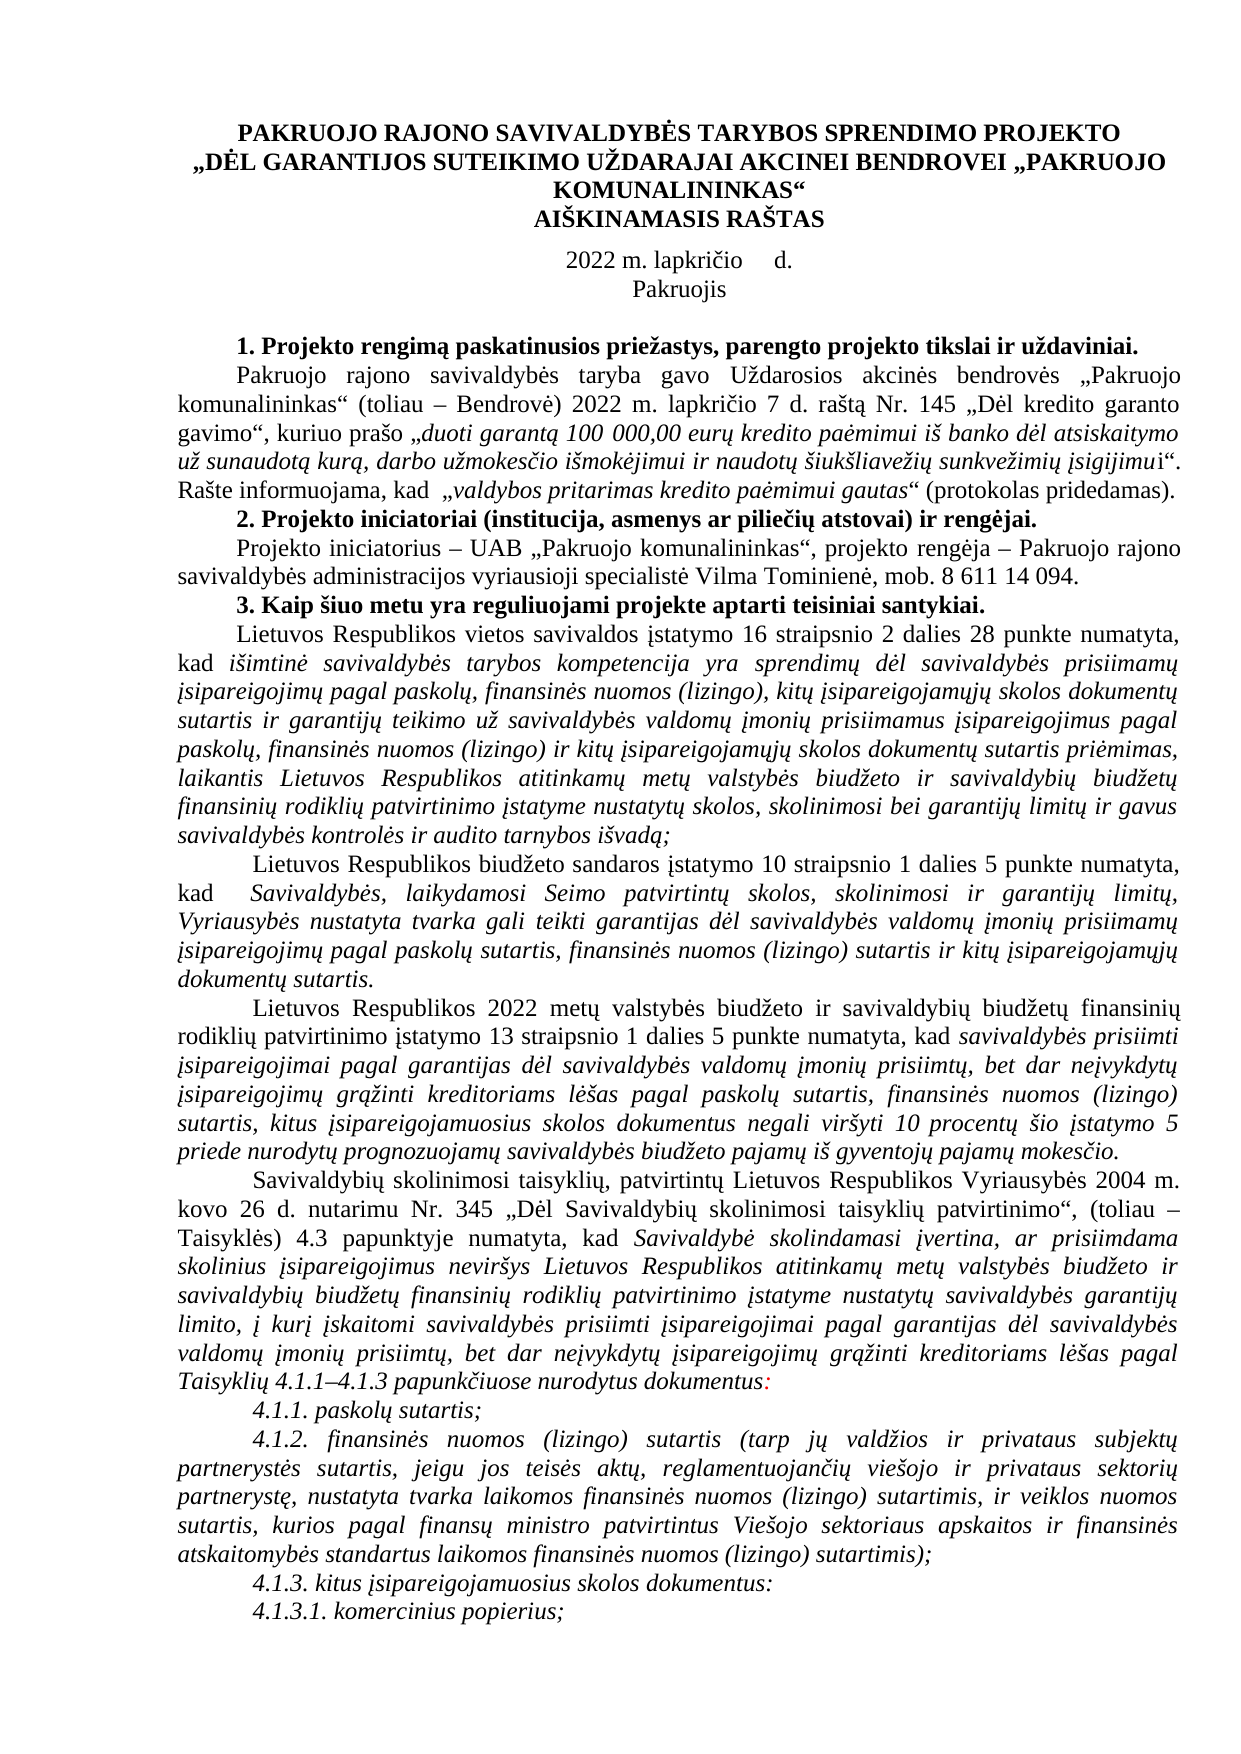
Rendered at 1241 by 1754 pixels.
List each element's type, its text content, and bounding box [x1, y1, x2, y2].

text Lietuvos Respublikos 2022 metų valstybės biudžeto ir savivaldybių biudžetų finansinių rodiklių patvirtinimo įstatymo 13 straipsnio 1 dalies 5 punkte numatyta, kad savivaldybės prisiimti įsipareigojimai pagal garantijas dėl savivaldybės valdomų įmonių prisiimtų, bet dar neįvykdytų įsipareigojimų grąžinti kreditoriams lėšas pagal paskolų sutartis, finansinės nuomos (lizingo) sutartis, kitus įsipareigojamuosius skolos dokumentus negali viršyti 10 procentų šio įstatymo 5 priede nurodytų prognozuojamų savivaldybės biudžeto pajamų iš gyventojų pajamų mokesčio. [177, 993, 1181, 1165]
text Pakruojis [177, 274, 1181, 303]
text PAKRUOJO RAJONO SAVIVALDYBĖS TARYBOS SPRENDIMO PROJEKTO [177, 118, 1181, 147]
text 4.1.2. finansinės nuomos (lizingo) sutartis (tarp jų valdžios ir privataus subjektų partnerystės sutartis, jeigu jos teisės aktų, reglamentuojančių viešojo ir privataus sektorių partnerystę, nustatyta tvarka laikomos finansinės nuomos (lizingo) sutartimis, ir veiklos nuomos sutartis, kurios pagal finansų ministro patvirtintus Viešojo sektoriaus apskaitos ir finansinės atskaitomybės standartus laikomos finansinės nuomos (lizingo) sutartimis); [177, 1424, 1181, 1568]
text 4.1.1. paskolų sutartis; [177, 1395, 1181, 1424]
text 4.1.3. kitus įsipareigojamuosius skolos dokumentus: [177, 1568, 1181, 1596]
text 2022 m. lapkričio d. [177, 245, 1181, 274]
text Lietuvos Respublikos vietos savivaldos įstatymo 16 straipsnio 2 dalies 28 punkte numatyta, kad išimtinė savivaldybės tarybos kompetencija yra sprendimų dėl savivaldybės prisiimamų įsipareigojimų pagal paskolų, finansinės nuomos (lizingo), kitų įsipareigojamųjų skolos dokumentų sutartis ir garantijų teikimo už savivaldybės valdomų įmonių prisiimamus įsipareigojimus pagal paskolų, finansinės nuomos (lizingo) ir kitų įsipareigojamųjų skolos dokumentų sutartis priėmimas, laikantis Lietuvos Respublikos atitinkamų metų valstybės biudžeto ir savivaldybių biudžetų finansinių rodiklių patvirtinimo įstatyme nustatytų skolos, skolinimosi bei garantijų limitų ir gavus savivaldybės kontrolės ir audito tarnybos išvadą; [177, 619, 1181, 849]
text Pakruojo rajono savivaldybės taryba gavo Uždarosios akcinės bendrovės „Pakruojo komunalininkas“ (toliau – Bendrovė) 2022 m. lapkričio 7 d. raštą Nr. 145 „Dėl kredito garanto gavimo“, kuriuo prašo „duoti garantą 100 000,00 eurų kredito paėmimui iš banko dėl atsiskaitymo už sunaudotą kurą, darbo užmokesčio išmokėjimui ir naudotų šiukšliavežių sunkvežimių įsigijimui“. Rašte informuojama, kad „valdybos pritarimas kredito paėmimui gautas“ (protokolas pridedamas). [177, 360, 1181, 504]
text AIŠKINAMASIS RAŠTAS [177, 204, 1181, 233]
text Savivaldybių skolinimosi taisyklių, patvirtintų Lietuvos Respublikos Vyriausybės 2004 m. kovo 26 d. nutarimu Nr. 345 „Dėl Savivaldybių skolinimosi taisyklių patvirtinimo“, (toliau – Taisyklės) 4.3 papunktyje numatyta, kad Savivaldybė skolindamasi įvertina, ar prisiimdama skolinius įsipareigojimus neviršys Lietuvos Respublikos atitinkamų metų valstybės biudžeto ir savivaldybių biudžetų finansinių rodiklių patvirtinimo įstatyme nustatytų savivaldybės garantijų limito, į kurį įskaitomi savivaldybės prisiimti įsipareigojimai pagal garantijas dėl savivaldybės valdomų įmonių prisiimtų, bet dar neįvykdytų įsipareigojimų grąžinti kreditoriams lėšas pagal Taisyklių 4.1.1–4.1.3 papunkčiuose nurodytus dokumentus: [177, 1165, 1181, 1395]
text 1. Projekto rengimą paskatinusios priežastys, parengto projekto tikslai ir uždaviniai. [177, 331, 1181, 360]
text 3. Kaip šiuo metu yra reguliuojami projekte aptarti teisiniai santykiai. [177, 590, 1181, 619]
text 4.1.3.1. komercinius popierius; [177, 1596, 1181, 1625]
text „DĖL GARANTIJOS SUTEIKIMO UŽDARAJAI AKCINEI BENDROVEI „PAKRUOJO KOMUNALININKAS“ [177, 147, 1181, 204]
text Lietuvos Respublikos biudžeto sandaros įstatymo 10 straipsnio 1 dalies 5 punkte numatyta, kad Savivaldybės, laikydamosi Seimo patvirtintų skolos, skolinimosi ir garantijų limitų, Vyriausybės nustatyta tvarka gali teikti garantijas dėl savivaldybės valdomų įmonių prisiimamų įsipareigojimų pagal paskolų sutartis, finansinės nuomos (lizingo) sutartis ir kitų įsipareigojamųjų dokumentų sutartis. [177, 849, 1181, 993]
text 2. Projekto iniciatoriai (institucija, asmenys ar piliečių atstovai) ir rengėjai. [177, 504, 1181, 533]
text Projekto iniciatorius – UAB „Pakruojo komunalininkas“, projekto rengėja – Pakruojo rajono savivaldybės administracijos vyriausioji specialistė Vilma Tominienė, mob. 8 611 14 094. [177, 533, 1181, 590]
